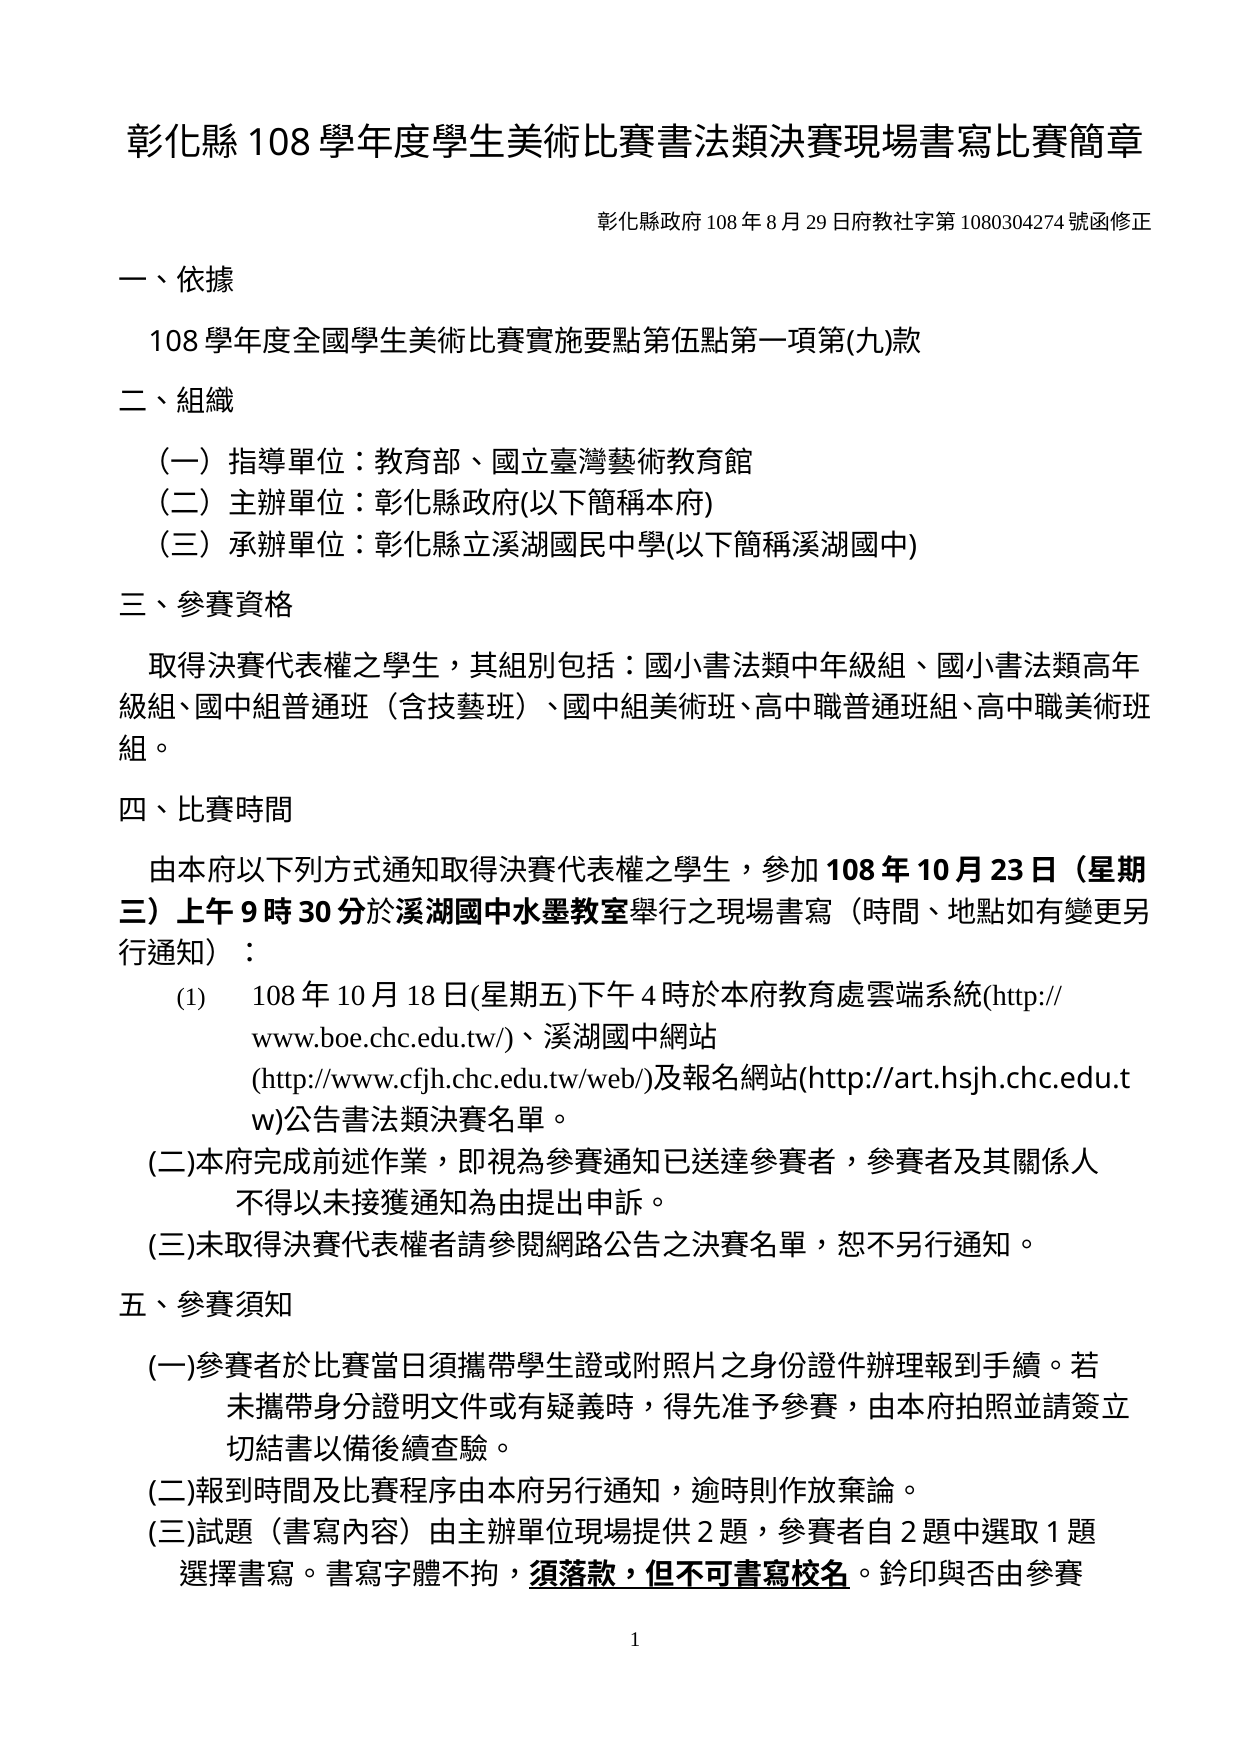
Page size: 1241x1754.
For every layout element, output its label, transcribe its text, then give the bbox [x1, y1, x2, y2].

text 五、參賽須知 [118, 1282, 1152, 1324]
text （一）指導單位：教育部、國立臺灣藝術教育館 [118, 439, 1152, 480]
text 未攜帶身分證明文件或有疑義時，得先准予參賽，由本府拍照並請簽立 [218, 1384, 1152, 1426]
text 切結書以備後續查驗。 [218, 1426, 1152, 1468]
text （二）主辦單位：彰化縣政府(以下簡稱本府) [118, 480, 1152, 522]
text 三、參賽資格 [118, 582, 1152, 624]
text 選擇書寫。書寫字體不拘，須落款，但不可書寫校名。鈐印與否由參賽 [118, 1551, 1152, 1593]
text 108學年度全國學生美術比賽實施要點第伍點第一項第(九)款 [118, 318, 1152, 359]
text 彰化縣政府108年8月29日府教社字第1080304274號函修正 [118, 201, 1152, 239]
text (三)試題（書寫內容）由主辦單位現場提供2題，參賽者自2題中選取1題 [118, 1509, 1152, 1551]
text 一、依據 [118, 257, 1152, 299]
text (一)參賽者於比賽當日須攜帶學生證或附照片之身份證件辦理報到手續。若 [118, 1343, 1152, 1384]
text （三）承辦單位：彰化縣立溪湖國民中學(以下簡稱溪湖國中) [118, 522, 1152, 564]
text 由本府以下列方式通知取得決賽代表權之學生，參加108年10月23日（星期三）上午9時30分於溪湖國中水墨教室舉行之現場書寫（時間、地點如有變更另行通知）： [118, 847, 1152, 972]
text (三)未取得決賽代表權者請參閱網路公告之決賽名單，恕不另行通知。 [118, 1222, 1152, 1264]
text 四、比賽時間 [118, 787, 1152, 828]
text 二、組織 [118, 378, 1152, 420]
list 108年10月18日(星期五)下午4時於本府教育處雲端系統(http://www.boe.chc.edu.tw/)、溪湖國中網站 (http://www.cfjh.chc.edu.tw/web/)及報名網站(http://art.hsjh.chc.edu.tw)公告書法類決賽名單。 [176, 972, 1152, 1139]
text 取得決賽代表權之學生，其組別包括：國小書法類中年級組、國小書法類高年級組、國中組普通班（含技藝班）、國中組美術班、高中職普通班組、高中職美術班組。 [118, 643, 1152, 768]
text (二)本府完成前述作業，即視為參賽通知已送達參賽者，參賽者及其關係人 不得以未接獲通知為由提出申訴。 [118, 1139, 1152, 1222]
text (二)報到時間及比賽程序由本府另行通知，逾時則作放棄論。 [118, 1468, 1152, 1509]
text 彰化縣108學年度學生美術比賽書法類決賽現場書寫比賽簡章 [118, 122, 1152, 164]
